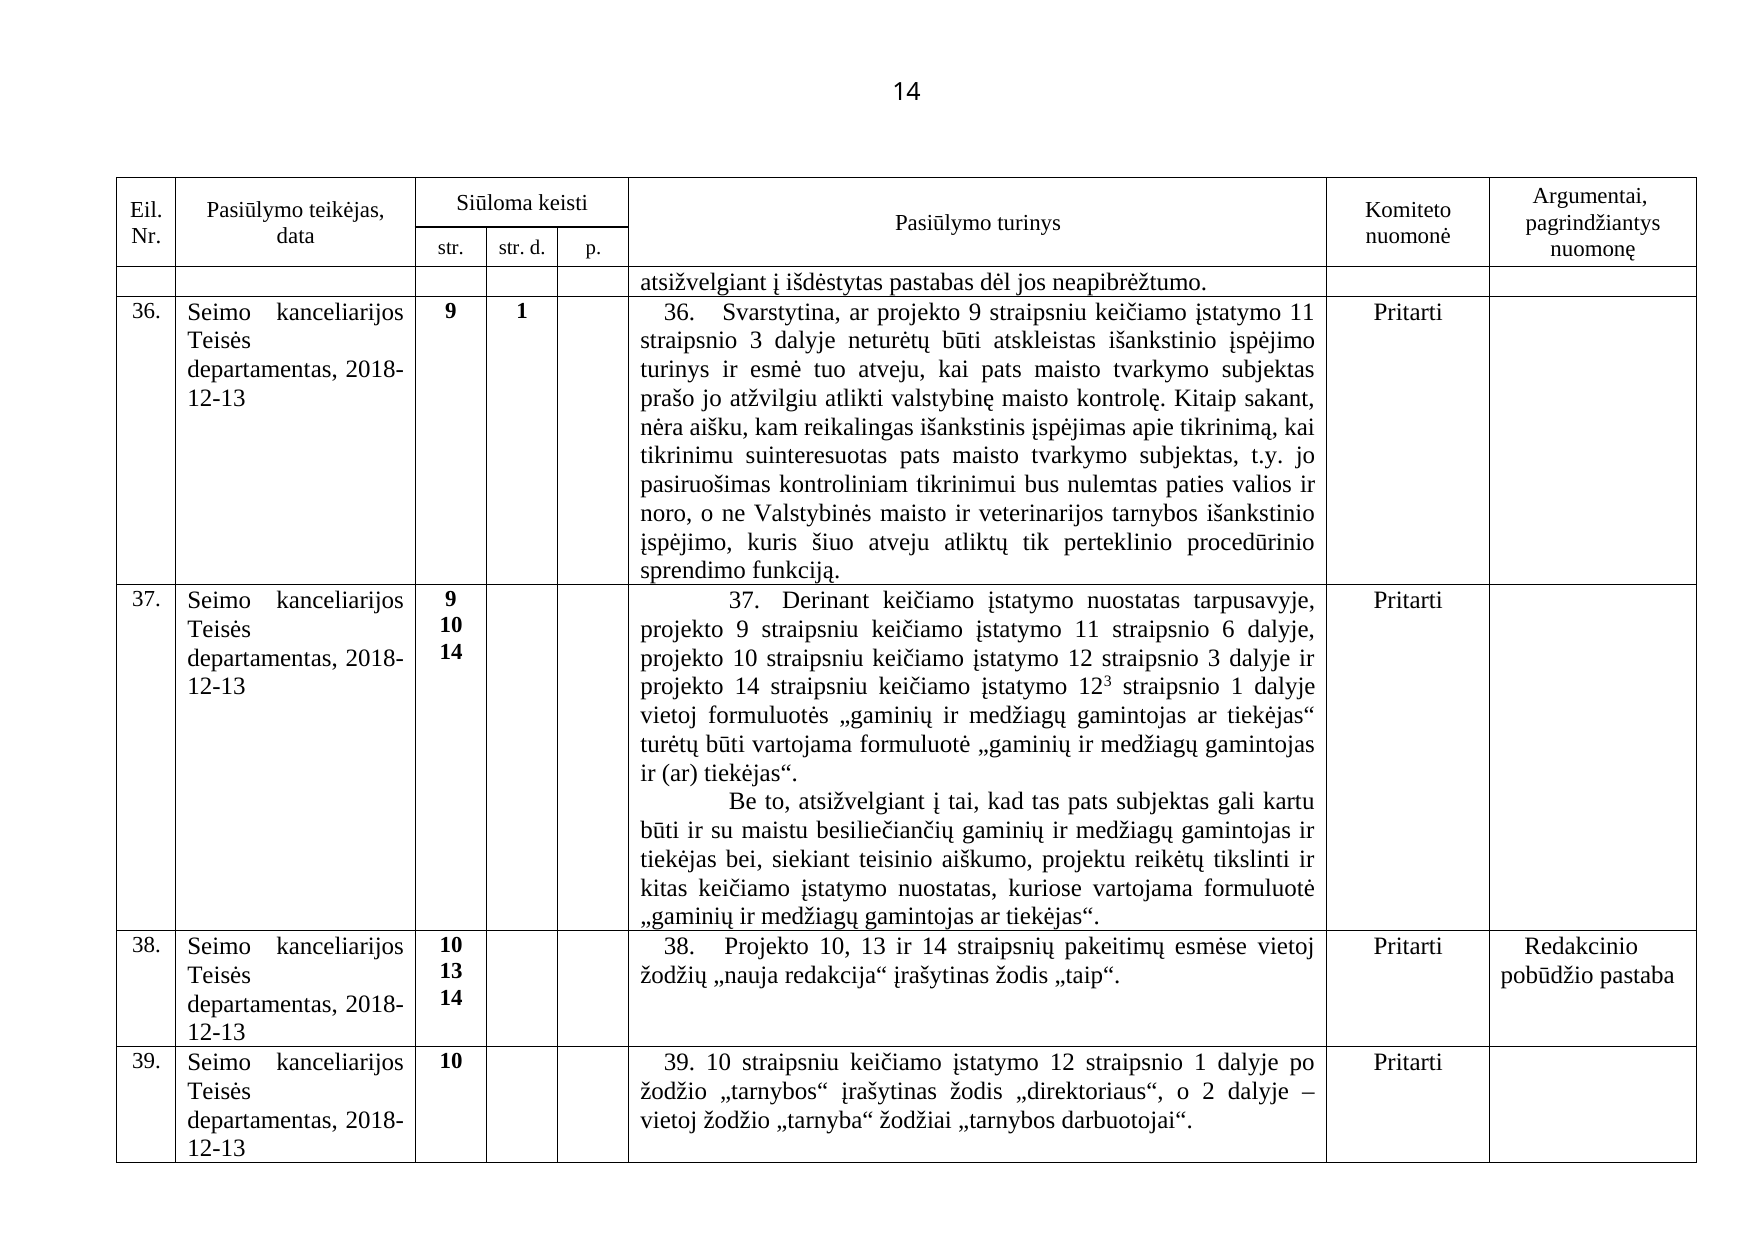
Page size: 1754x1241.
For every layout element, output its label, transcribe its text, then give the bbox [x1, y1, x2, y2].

table_cell [558, 297, 628, 584]
table_cell [487, 585, 557, 930]
table_cell p. [558, 228, 628, 266]
table_cell [487, 931, 557, 1046]
table_cell [1327, 267, 1489, 296]
table_cell 10 [416, 1047, 486, 1162]
table_cell 39. [117, 1047, 175, 1162]
table_cell 37. Derinant keičiamo įstatymo nuostatas tarpusavyje, projekto 9 straipsniu keičiamo įstatymo 11 straipsnio 6 dalyje, projekto 10 straipsniu keičiamo įstatymo 12 straipsnio 3 dalyje ir projekto 14 straipsniu keičiamo įstatymo 123 straipsnio 1 dalyje vietoj formuluotės „gaminių ir medžiagų gamintojas ar tiekėjas“ turėtų būti vartojama formuluotė „gaminių ir medžiagų gamintojas ir (ar) tiekėjas“. Be to, atsižvelgiant į tai, kad tas pats subjektas gali kartu būti ir su maistu besiliečiančių gaminių ir medžiagų gamintojas ir tiekėjas bei, siekiant teisinio aiškumo, projektu reikėtų tikslinti ir kitas keičiamo įstatymo nuostatas, kuriose vartojama formuluotė „gaminių ir medžiagų gamintojas ar tiekėjas“. [629, 585, 1326, 930]
table_cell 37. [117, 585, 175, 930]
table_cell [1490, 267, 1696, 296]
table_header Eil. Nr. [117, 178, 175, 266]
table_cell Pritarti [1327, 931, 1489, 1046]
table_cell 10 13 14 [416, 931, 486, 1046]
table_cell 36. [117, 297, 175, 584]
table_cell Seimo kanceliarijos Teisės departamentas, 2018-12-13 [176, 931, 415, 1046]
table_header Komiteto nuomonė [1327, 178, 1489, 266]
table_cell [1490, 297, 1696, 584]
table_cell [416, 267, 486, 296]
table_cell [558, 267, 628, 296]
table_cell Redakcinio pobūdžio pastaba [1490, 931, 1696, 1046]
table_cell Seimo kanceliarijos Teisės departamentas, 2018-12-13 [176, 1047, 415, 1162]
table_cell [558, 1047, 628, 1162]
table_cell [117, 267, 175, 296]
table_cell Pritarti [1327, 297, 1489, 584]
table_cell 9 [416, 297, 486, 584]
table_cell 1 [487, 297, 557, 584]
table_header Argumentai, pagrindžiantys nuomonę [1490, 178, 1696, 266]
table_cell [487, 1047, 557, 1162]
table_cell Pritarti [1327, 1047, 1489, 1162]
table_cell [558, 585, 628, 930]
table_cell [558, 931, 628, 1046]
table_cell Pritarti [1327, 585, 1489, 930]
table_cell [487, 267, 557, 296]
table_cell [176, 267, 415, 296]
table_cell Seimo kanceliarijos Teisės departamentas, 2018-12-13 [176, 297, 415, 584]
table_cell 38. [117, 931, 175, 1046]
table_header Pasiūlymo turinys [629, 178, 1326, 266]
table_cell 9 10 14 [416, 585, 486, 930]
table_cell [1490, 585, 1696, 930]
table_cell str. [416, 228, 486, 266]
table_cell 38. Projekto 10, 13 ir 14 straipsnių pakeitimų esmėse vietoj žodžių „nauja redakcija“ įrašytinas žodis „taip“. [629, 931, 1326, 1046]
table_cell 36. Svarstytina, ar projekto 9 straipsniu keičiamo įstatymo 11 straipsnio 3 dalyje neturėtų būti atskleistas išankstinio įspėjimo turinys ir esmė tuo atveju, kai pats maisto tvarkymo subjektas prašo jo atžvilgiu atlikti valstybinę maisto kontrolę. Kitaip sakant, nėra aišku, kam reikalingas išankstinis įspėjimas apie tikrinimą, kai tikrinimu suinteresuotas pats maisto tvarkymo subjektas, t.y. jo pasiruošimas kontroliniam tikrinimui bus nulemtas paties valios ir noro, o ne Valstybinės maisto ir veterinarijos tarnybos išankstinio įspėjimo, kuris šiuo atveju atliktų tik perteklinio procedūrinio sprendimo funkciją. [629, 297, 1326, 584]
table_cell str. d. [487, 228, 557, 266]
table_cell Seimo kanceliarijos Teisės departamentas, 2018-12-13 [176, 585, 415, 930]
table_cell atsižvelgiant į išdėstytas pastabas dėl jos neapibrėžtumo. [629, 267, 1326, 296]
table_cell [1490, 1047, 1696, 1162]
table_header Siūloma keisti [416, 178, 628, 226]
table_cell 39. 10 straipsniu keičiamo įstatymo 12 straipsnio 1 dalyje po žodžio „tarnybos“ įrašytinas žodis „direktoriaus“, o 2 dalyje – vietoj žodžio „tarnyba“ žodžiai „tarnybos darbuotojai“. [629, 1047, 1326, 1162]
table_header Pasiūlymo teikėjas, data [176, 178, 415, 266]
